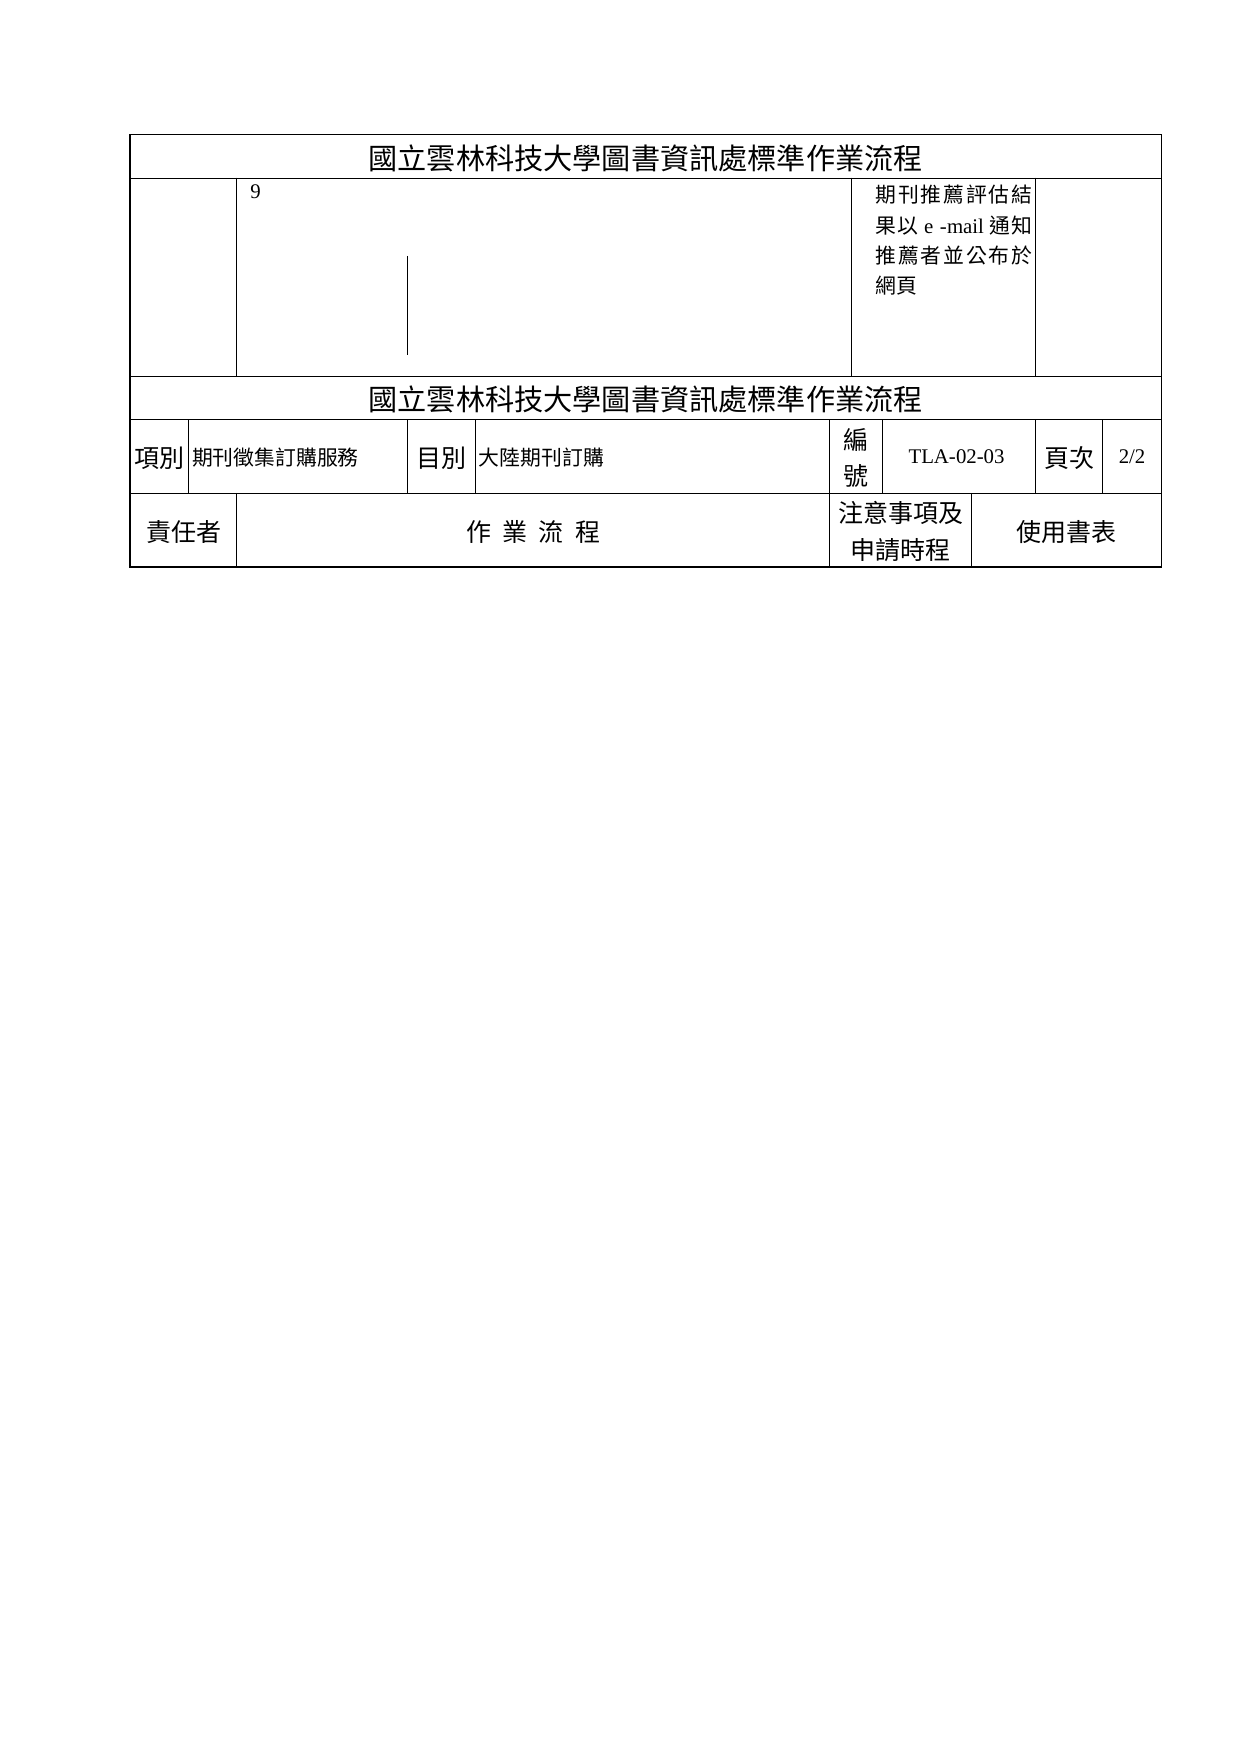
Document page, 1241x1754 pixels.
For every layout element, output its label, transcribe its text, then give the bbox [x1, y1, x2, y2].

table_cell TLA-02-03 [883, 420, 1035, 493]
table_cell 期刊徵集訂購服務 [189, 420, 407, 493]
table_cell 作 業 流 程 [237, 494, 829, 566]
table_cell 2/2 [1103, 420, 1161, 493]
table_cell 大陸期刊訂購 [476, 420, 829, 493]
table_cell [131, 179, 236, 376]
table_cell [1036, 179, 1161, 376]
table_cell 目別 [408, 420, 475, 493]
table_cell 注意事項及申請時程 [830, 494, 971, 566]
table_cell 責任者 [131, 494, 236, 566]
table_cell 國立雲林科技大學圖書資訊處標準作業流程 [131, 377, 1161, 419]
table_header 國立雲林科技大學圖書資訊處標準作業流程 [131, 135, 1161, 178]
table_cell 編號 [830, 420, 882, 493]
table_cell 使用書表 [972, 494, 1161, 566]
table_cell 頁次 [1036, 420, 1102, 493]
table_cell 1 2 3 是 否 4 是 是 否 5 否 否 6 是 7 8 9 [237, 179, 851, 376]
table_cell 項別 [131, 420, 188, 493]
table_cell 期刊推薦評估結果以e -mail通知推薦者並公布於網頁 [852, 179, 1035, 376]
